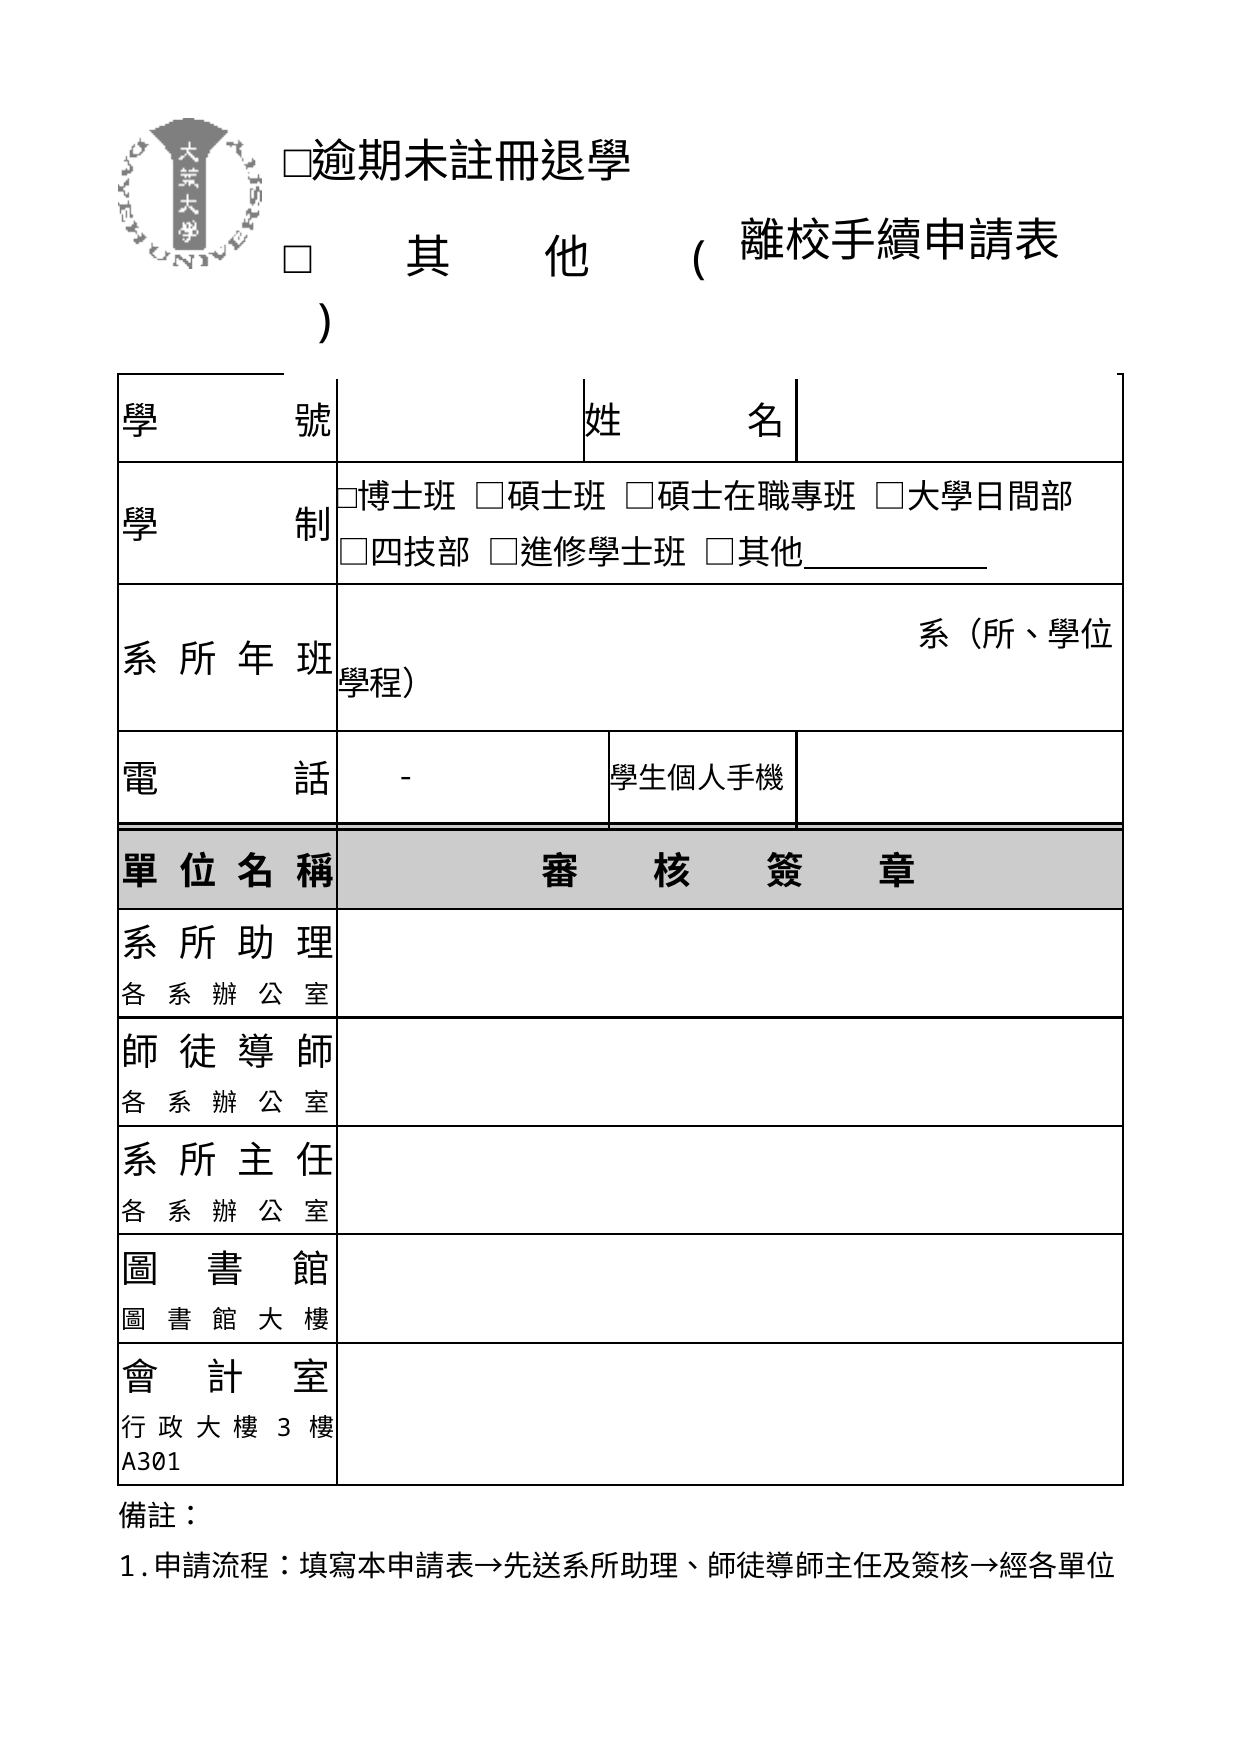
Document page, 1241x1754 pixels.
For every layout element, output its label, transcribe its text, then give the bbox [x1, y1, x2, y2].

table_cell [337, 1486, 584, 1492]
table_cell 電話 [119, 732, 336, 822]
table_cell 會計室 行政大樓3樓A301 [119, 1344, 336, 1484]
text 申請日期 年 月 日 [118, 308, 284, 362]
table_cell 學制 [119, 463, 336, 583]
text 1.申請流程：填寫本申請表→先送系所助理、師徒導師主任及簽核→經各單位 [118, 1543, 1122, 1585]
table_cell [338, 910, 1122, 1016]
table_cell - [338, 732, 608, 822]
table_cell 圖書館 圖書館大樓 [119, 1235, 336, 1342]
table_cell [338, 1127, 1122, 1233]
table_header 離校手續申請表 [712, 125, 1087, 379]
table_header [798, 375, 1122, 461]
table_cell □其他( ) [284, 221, 712, 379]
table_header 姓名 [585, 379, 795, 461]
table_header 學號 [119, 375, 336, 461]
table_cell 單位名稱 [119, 831, 336, 908]
table_cell 學生個人手機 [610, 732, 795, 822]
table_cell 系所年班 [119, 585, 336, 730]
table_cell [584, 1486, 609, 1492]
table_cell 系所助理 各系辦公室 [119, 910, 336, 1016]
table_cell 系（所、學位學程） [338, 585, 1122, 730]
table_cell [798, 732, 1122, 822]
text 申請日期 年 月 日 [1117, 308, 1122, 362]
text 備註： [118, 1492, 1122, 1534]
table_cell 審 核 簽 章 [338, 831, 1122, 908]
table_cell [609, 1486, 796, 1492]
table_cell [338, 1344, 1122, 1484]
table_cell □博士班 □碩士班 □碩士在職專班 □大學日間部 □四技部 □進修學士班 □其他 [338, 463, 1122, 583]
table_header [338, 379, 583, 461]
table_header □逾期未註冊退學 [284, 125, 712, 221]
table_cell [338, 1235, 1122, 1342]
table_cell [118, 1486, 337, 1492]
table_header [1087, 125, 1117, 379]
table_cell [796, 1486, 1123, 1492]
table_cell 師徒導師 各系辦公室 [119, 1019, 336, 1125]
table_cell [338, 1019, 1122, 1125]
table_cell 系所主任 各系辦公室 [119, 1127, 336, 1233]
picture [118, 118, 262, 269]
